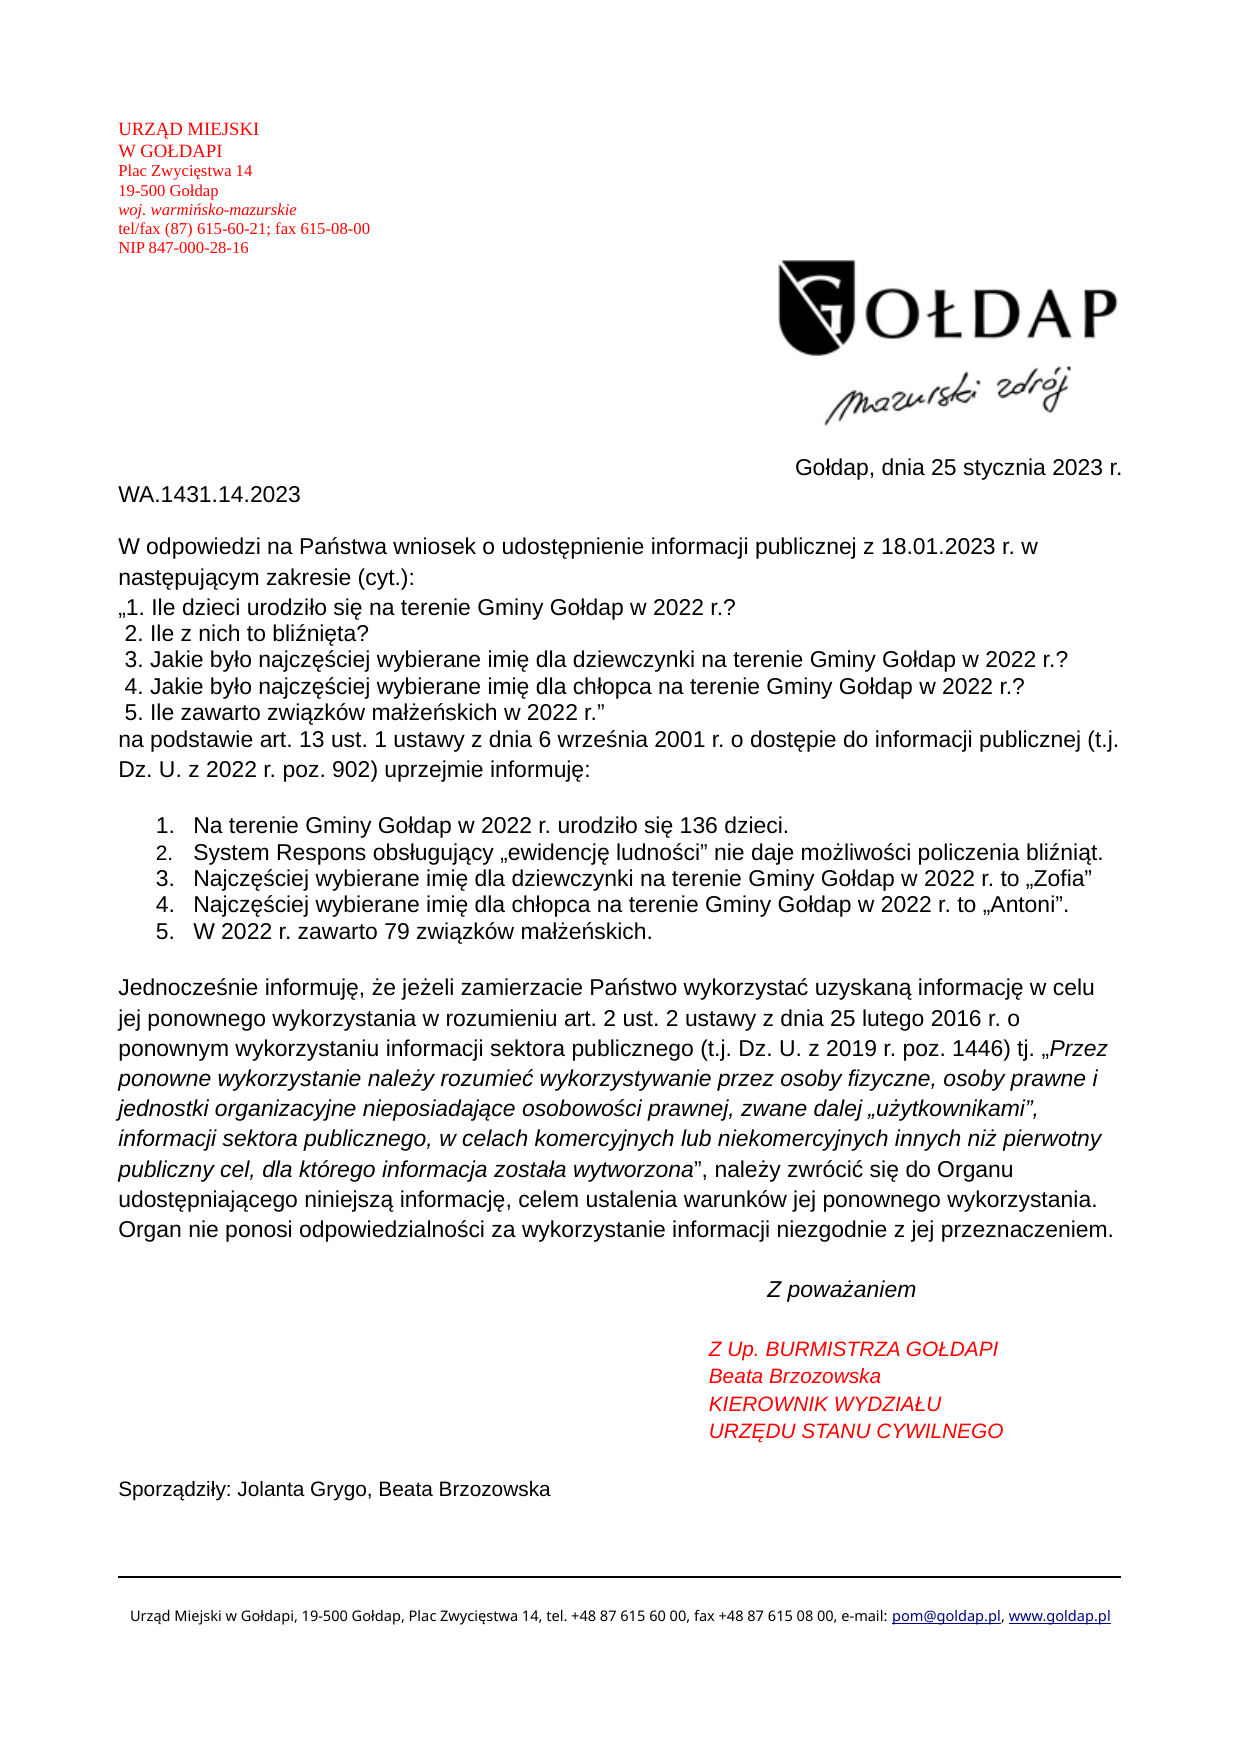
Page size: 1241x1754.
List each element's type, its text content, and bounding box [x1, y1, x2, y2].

list Na terenie Gminy Gołdap w 2022 r. urodziło się 136 dzieci. [156, 812, 1122, 839]
text 3. Jakie było najczęściej wybierane imię dla dziewczynki na terenie Gminy Gołdap w 2022 r.? [118, 646, 1122, 673]
text Sporządziły: Jolanta Grygo, Beata Brzozowska [118, 1477, 1122, 1501]
text „1. Ile dzieci urodziło się na terenie Gminy Gołdap w 2022 r.? [118, 594, 1122, 620]
text 2. Ile z nich to bliźnięta? [118, 620, 1122, 646]
text Beata Brzozowska [118, 1364, 1122, 1388]
subtitle W odpowiedzi na Państwa wniosek o udostępnienie informacji publicznej z 18.01.2023 r. w następującym zakresie (cyt.): [118, 533, 1122, 590]
text 4. Jakie było najczęściej wybierane imię dla chłopca na terenie Gminy Gołdap w 2022 r.? [118, 673, 1122, 699]
list W 2022 r. zawarto 79 związków małżeńskich. [156, 918, 1122, 944]
list Najczęściej wybierane imię dla chłopca na terenie Gminy Gołdap w 2022 r. to „Antoni”. [156, 891, 1122, 918]
list System Respons obsługujący „ewidencję ludności” nie daje możliwości policzenia bliźniąt. [156, 839, 1122, 865]
subtitle na podstawie art. 13 ust. 1 ustawy z dnia 6 września 2001 r. o dostępie do informacji publicznej (t.j. Dz. U. z 2022 r. poz. 902) uprzejmie informuję: [118, 726, 1122, 782]
text Z poważaniem [118, 1276, 1122, 1303]
text Z Up. BURMISTRZA GOŁDAPI [118, 1337, 1122, 1361]
text URZĘDU STANU CYWILNEGO [118, 1419, 1122, 1443]
text Jednocześnie informuję, że jeżeli zamierzacie Państwo wykorzystać uzyskaną informację w celu jej ponownego wykorzystania w rozumieniu art. 2 ust. 2 ustawy z dnia 25 lutego 2016 r. o ponownym wykorzystaniu informacji sektora publicznego (t.j. Dz. U. z 2019 r. poz. 1446) tj. „Przez ponowne wykorzystanie należy rozumieć wykorzystywanie przez osoby fizyczne, osoby prawne i jednostki organizacyjne nieposiadające osobowości prawnej, zwane dalej „użytkownikami”, informacji sektora publicznego, w celach komercyjnych lub niekomercyjnych innych niż pierwotny publiczny cel, dla którego informacja została wytworzona”, należy zwrócić się do Organu udostępniającego niniejszą informację, celem ustalenia warunków jej ponownego wykorzystania. Organ nie ponosi odpowiedzialności za wykorzystanie informacji niezgodnie z jej przeznaczeniem. [118, 974, 1122, 1242]
text KIEROWNIK WYDZIAŁU [118, 1392, 1122, 1416]
text 5. Ile zawarto związków małżeńskich w 2022 r.” [118, 699, 1122, 726]
list Najczęściej wybierane imię dla dziewczynki na terenie Gminy Gołdap w 2022 r. to „Zofia” [156, 865, 1122, 891]
text Gołdap, dnia 25 stycznia 2023 r. [118, 454, 1122, 481]
text WA.1431.14.2023 [118, 481, 1122, 507]
